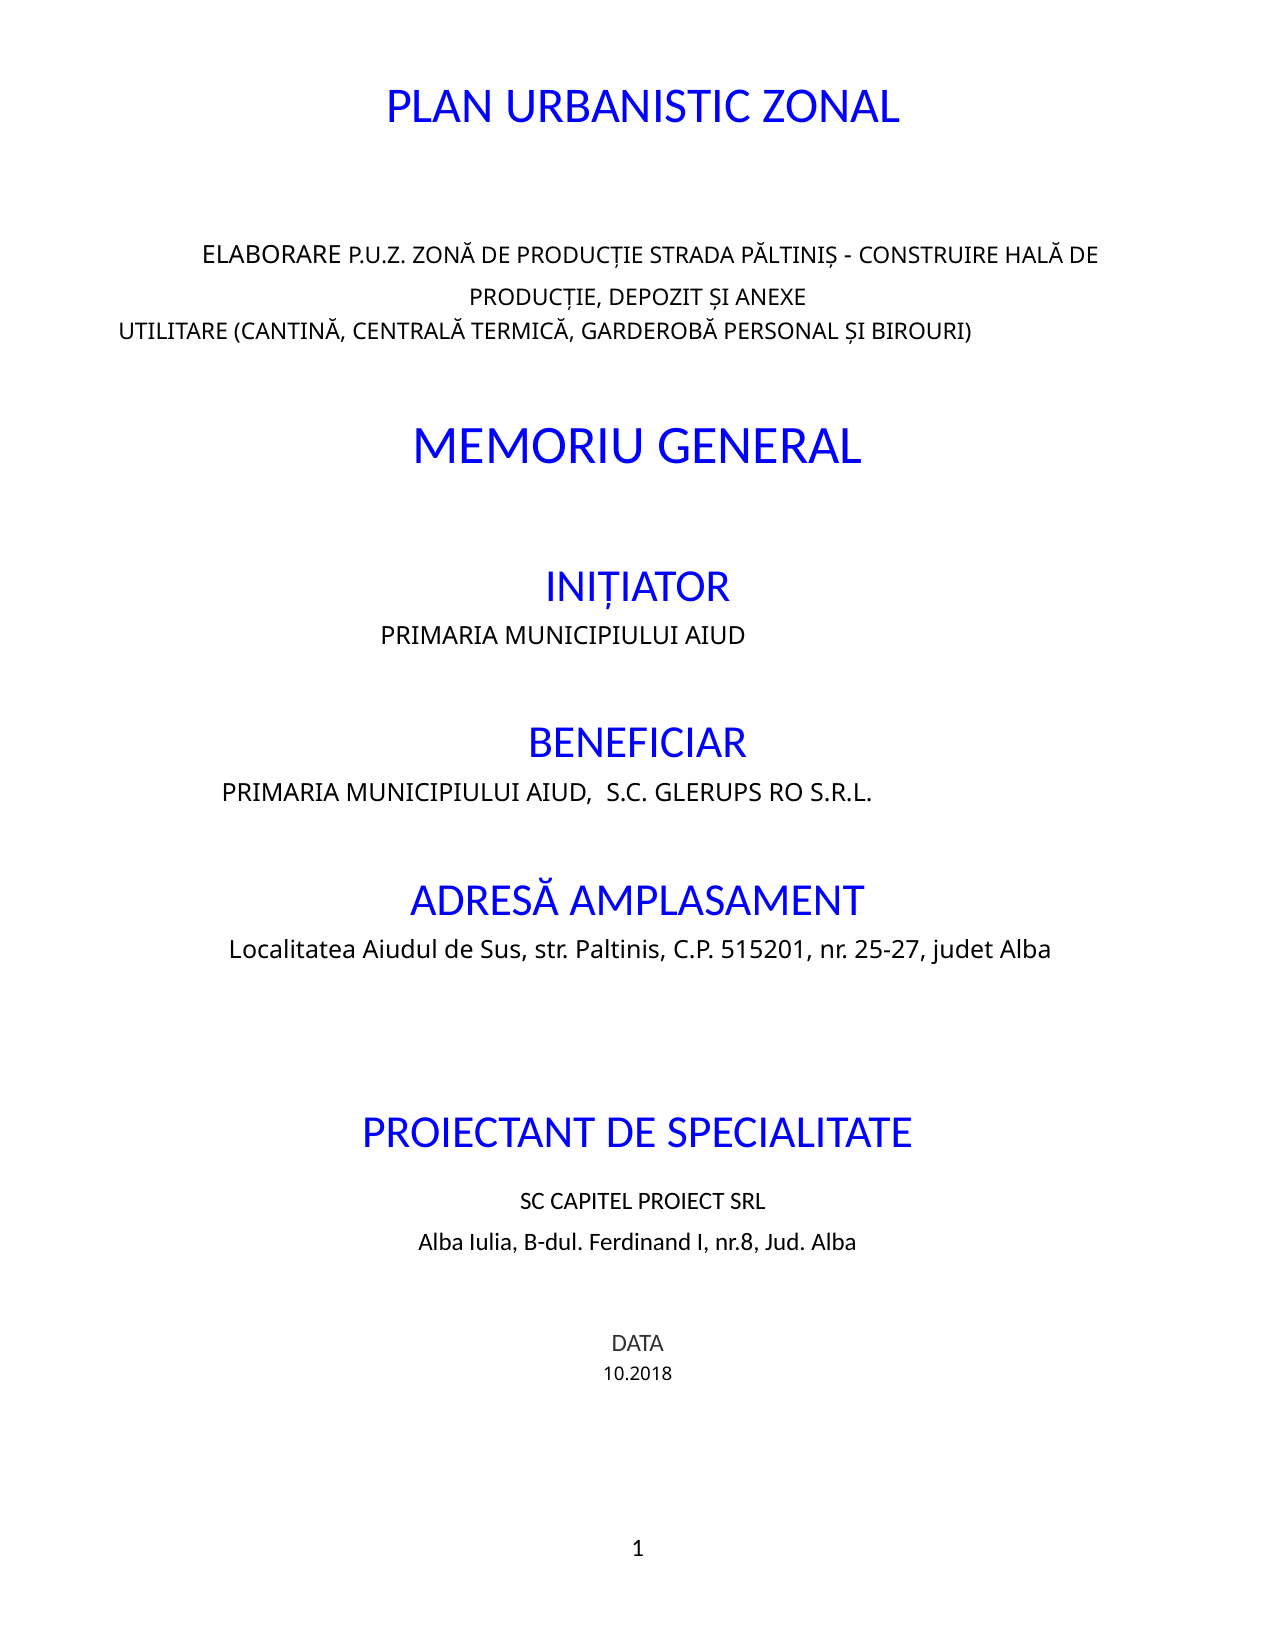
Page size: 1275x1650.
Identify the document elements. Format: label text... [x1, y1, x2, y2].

text PROIECTANT DE SPECIALITATE [118, 1103, 1157, 1159]
text ADRESĂ AMPLASAMENT [118, 870, 1157, 926]
text memoriu general [118, 411, 1157, 477]
text INIŢIATOR [118, 556, 1157, 612]
text PRIMARIA MUNICIPIULUI AIUD, S.C. GLERUPS RO S.R.L. [118, 775, 1157, 809]
text SC CAPITEL PROIECT SRL [118, 1165, 1157, 1221]
text Localitatea Aiudul de Sus, str. Paltinis, C.P. 515201, nr. 25-27, judet Alba [118, 932, 1157, 966]
text Alba Iulia, B-dul. Ferdinand I, nr.8, Jud. Alba [118, 1226, 1157, 1257]
text plan urbanistic zonal [118, 74, 1157, 135]
text PRIMARIA MUNICIPIULUI AIUD [118, 618, 1157, 652]
text BENEFICIAR [118, 713, 1157, 769]
text ELABORARE P.U.Z. ZONĂ DE PRODUCŢIE STRADA PĂLTINIŞ - CONSTRUIRE HALĂ DE PRODUCŢIE, DEPOZIT ŞI ANEXE [118, 209, 1157, 312]
text 10.2018 [118, 1361, 1157, 1386]
text UTILITARE (CANTINĂ, CENTRALĂ TERMICĂ, GARDEROBĂ PERSONAL ŞI BIROURI) [118, 315, 1157, 346]
text DATA [118, 1327, 1157, 1357]
